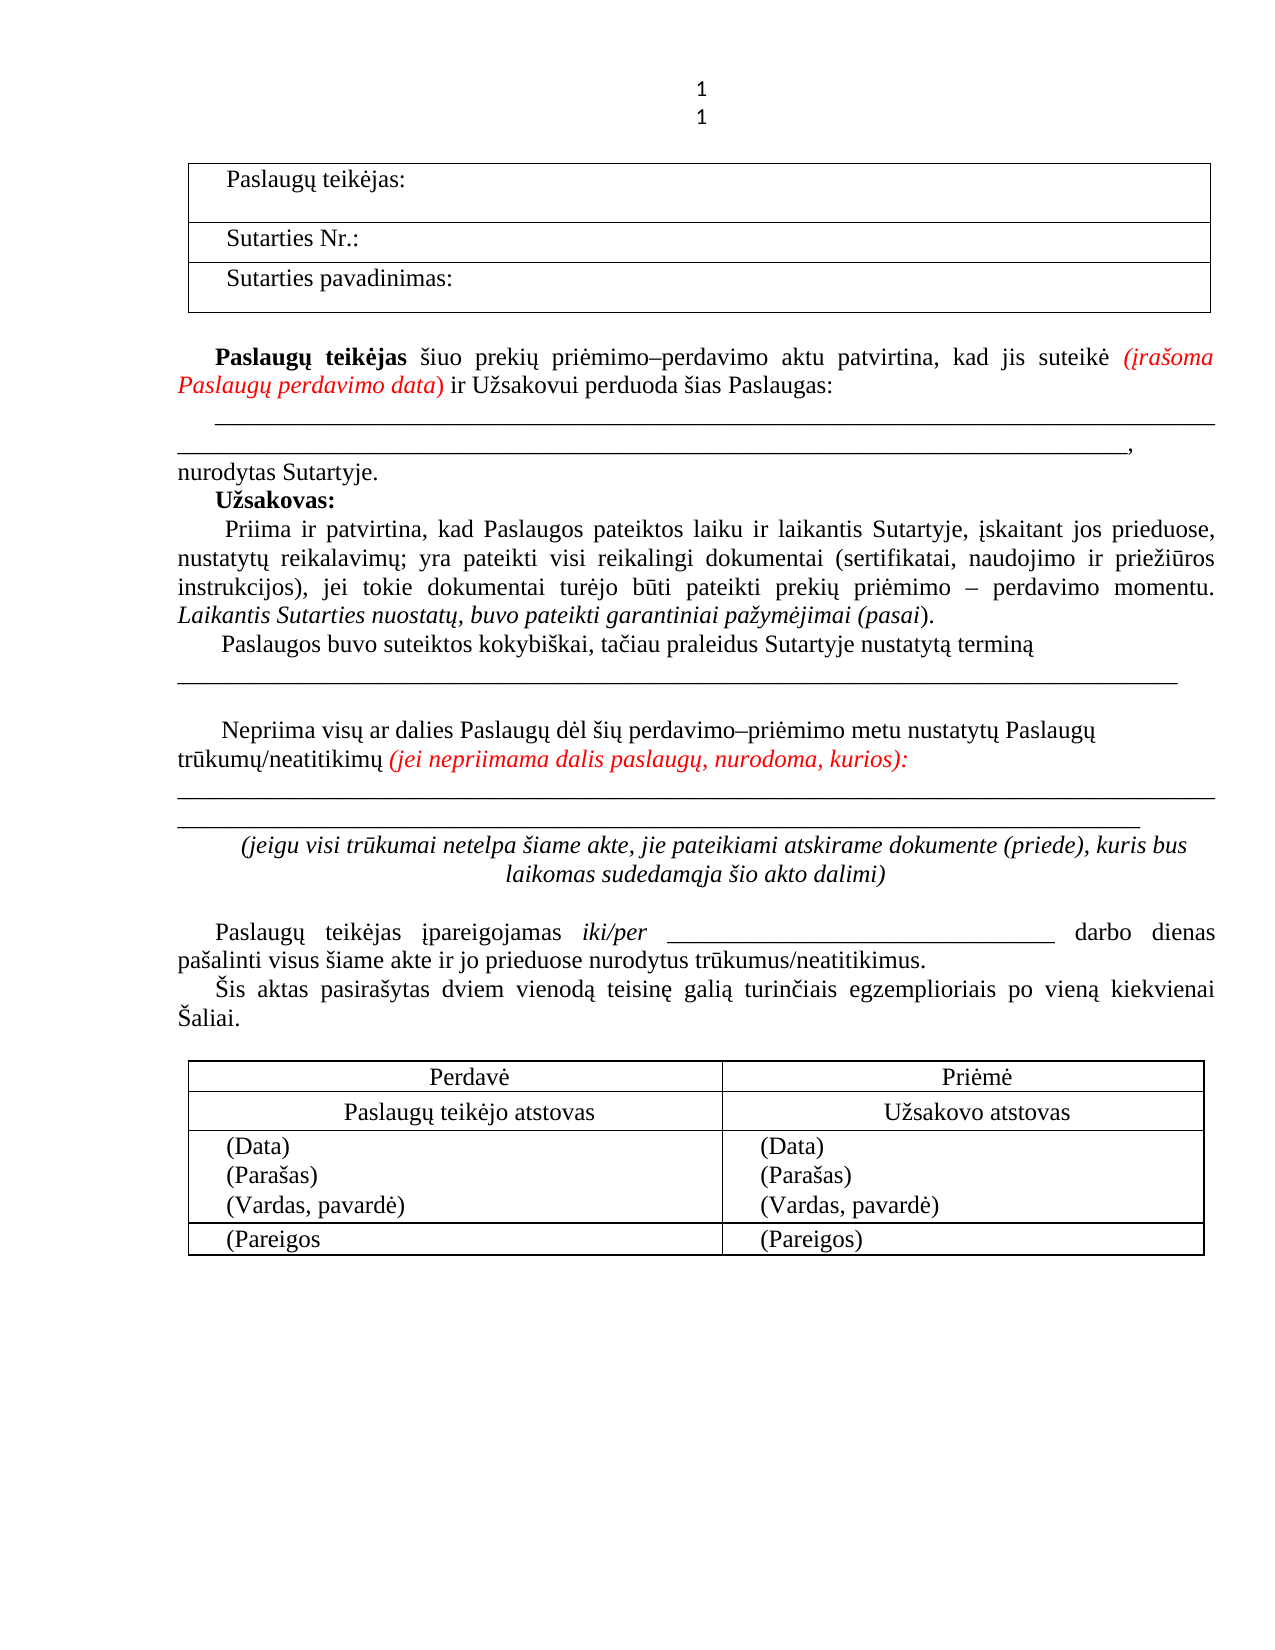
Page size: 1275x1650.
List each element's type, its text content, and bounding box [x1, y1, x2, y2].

text Šis aktas pasirašytas dviem vienodą teisinę galią turinčiais egzemplioriais po vieną kiekvienai Šaliai. [177, 974, 1216, 1032]
text (jeigu visi trūkumai netelpa šiame akte, jie pateikiami atskirame dokumente (priede), kuris bus laikomas sudedamąja šio akto dalimi) [177, 830, 1216, 888]
text Paslaugų teikėjas šiuo prekių priėmimo–perdavimo aktu patvirtina, kad jis suteikė (įrašoma Paslaugų perdavimo data) ir Užsakovui perduoda šias Paslaugas: [177, 342, 1216, 399]
table_cell (Vardas, pavardė) [189, 1190, 722, 1222]
table_header Priėmė [723, 1062, 1203, 1091]
table_cell Sutarties pavadinimas: [189, 263, 1210, 311]
table_cell (Pareigos) [723, 1224, 1203, 1254]
table_cell Sutarties Nr.: [189, 223, 1210, 261]
text Paslaugų teikėjas įpareigojamas iki/per _______________________________ darbo dienas pašalinti visus šiame akte ir jo prieduose nurodytus trūkumus/neatitikimus. [177, 917, 1216, 974]
table_cell (Data) [723, 1131, 1203, 1160]
table_header Perdavė [189, 1062, 722, 1091]
text Užsakovas: [177, 485, 1216, 514]
table_cell (Parašas) [723, 1160, 1203, 1190]
table_cell (Vardas, pavardė) [723, 1190, 1203, 1222]
table_cell (Data) [189, 1131, 722, 1160]
text Nepriima visų ar dalies Paslaugų dėl šių perdavimo–priėmimo metu nustatytų Paslaugų trūkumų/neatitikimų (jei nepriimama dalis paslaugų, nurodoma, kurios): ________________________________________________________________________________________________________________________________________________________________ [177, 715, 1216, 830]
table_cell Paslaugų teikėjo atstovas [189, 1092, 722, 1130]
table_cell Paslaugų teikėjas: [189, 164, 1210, 222]
table_cell (Parašas) [189, 1160, 722, 1190]
table_cell (Pareigos [189, 1224, 722, 1254]
table_cell Užsakovo atstovas [723, 1092, 1203, 1130]
text Paslaugos buvo suteiktos kokybiškai, tačiau praleidus Sutartyje nustatytą terminą ________________________________________________________________________________ [177, 629, 1216, 687]
text Priima ir patvirtina, kad Paslaugos pateiktos laiku ir laikantis Sutartyje, įskaitant jos prieduose, nustatytų reikalavimų; yra pateikti visi reikalingi dokumentai (sertifikatai, naudojimo ir priežiūros instrukcijos), jei tokie dokumentai turėjo būti pateikti prekių priėmimo – perdavimo momentu. Laikantis Sutarties nuostatų, buvo pateikti garantiniai pažymėjimai (pasai). [177, 514, 1216, 629]
text ____________________________________________________________________________________________________________________________________________________________, nurodytas Sutartyje. [177, 399, 1216, 485]
